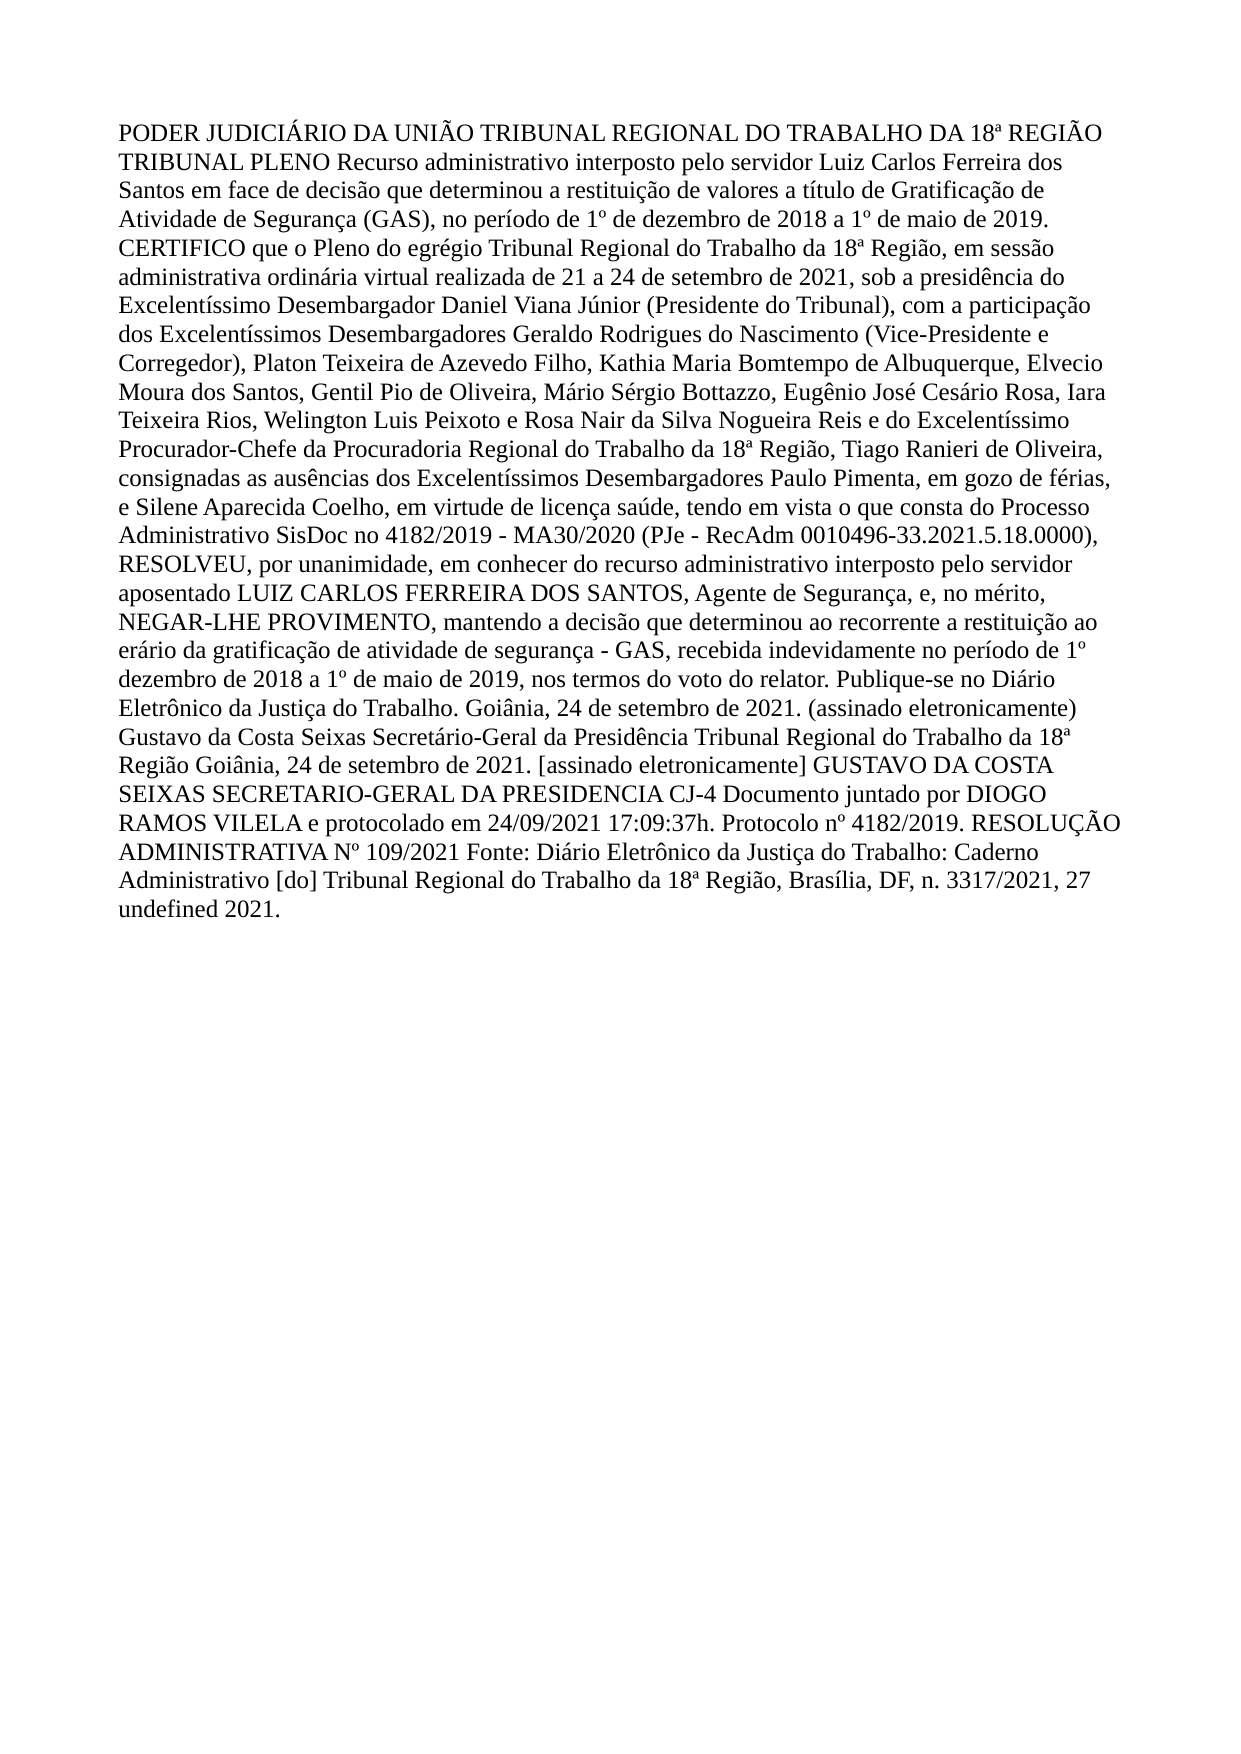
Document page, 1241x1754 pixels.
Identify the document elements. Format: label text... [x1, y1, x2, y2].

text PODER JUDICIÁRIO DA UNIÃO TRIBUNAL REGIONAL DO TRABALHO DA 18ª REGIÃO TRIBUNAL PLENO Recurso administrativo interposto pelo servidor Luiz Carlos Ferreira dos Santos em face de decisão que determinou a restituição de valores a título de Gratificação de Atividade de Segurança (GAS), no período de 1º de dezembro de 2018 a 1º de maio de 2019. CERTIFICO que o Pleno do egrégio Tribunal Regional do Trabalho da 18ª Região, em sessão administrativa ordinária virtual realizada de 21 a 24 de setembro de 2021, sob a presidência do Excelentíssimo Desembargador Daniel Viana Júnior (Presidente do Tribunal), com a participação dos Excelentíssimos Desembargadores Geraldo Rodrigues do Nascimento (Vice-Presidente e Corregedor), Platon Teixeira de Azevedo Filho, Kathia Maria Bomtempo de Albuquerque, Elvecio Moura dos Santos, Gentil Pio de Oliveira, Mário Sérgio Bottazzo, Eugênio José Cesário Rosa, Iara Teixeira Rios, Welington Luis Peixoto e Rosa Nair da Silva Nogueira Reis e do Excelentíssimo Procurador-Chefe da Procuradoria Regional do Trabalho da 18ª Região, Tiago Ranieri de Oliveira, consignadas as ausências dos Excelentíssimos Desembargadores Paulo Pimenta, em gozo de férias, e Silene Aparecida Coelho, em virtude de licença saúde, tendo em vista o que consta do Processo Administrativo SisDoc no 4182/2019 - MA30/2020 (PJe - RecAdm 0010496-33.2021.5.18.0000), RESOLVEU, por unanimidade, em conhecer do recurso administrativo interposto pelo servidor aposentado LUIZ CARLOS FERREIRA DOS SANTOS, Agente de Segurança, e, no mérito, NEGAR-LHE PROVIMENTO, mantendo a decisão que determinou ao recorrente a restituição ao erário da gratificação de atividade de segurança - GAS, recebida indevidamente no período de 1º dezembro de 2018 a 1º de maio de 2019, nos termos do voto do relator. Publique-se no Diário Eletrônico da Justiça do Trabalho. Goiânia, 24 de setembro de 2021. (assinado eletronicamente) Gustavo da Costa Seixas Secretário-Geral da Presidência Tribunal Regional do Trabalho da 18ª Região Goiânia, 24 de setembro de 2021. [assinado eletronicamente] GUSTAVO DA COSTA SEIXAS SECRETARIO-GERAL DA PRESIDENCIA CJ-4 Documento juntado por DIOGO RAMOS VILELA e protocolado em 24/09/2021 17:09:37h. Protocolo nº 4182/2019. RESOLUÇÃO ADMINISTRATIVA Nº 109/2021 Fonte: Diário Eletrônico da Justiça do Trabalho: Caderno Administrativo [do] Tribunal Regional do Trabalho da 18ª Região, Brasília, DF, n. 3317/2021, 27 undefined 2021. [118, 118, 1122, 923]
